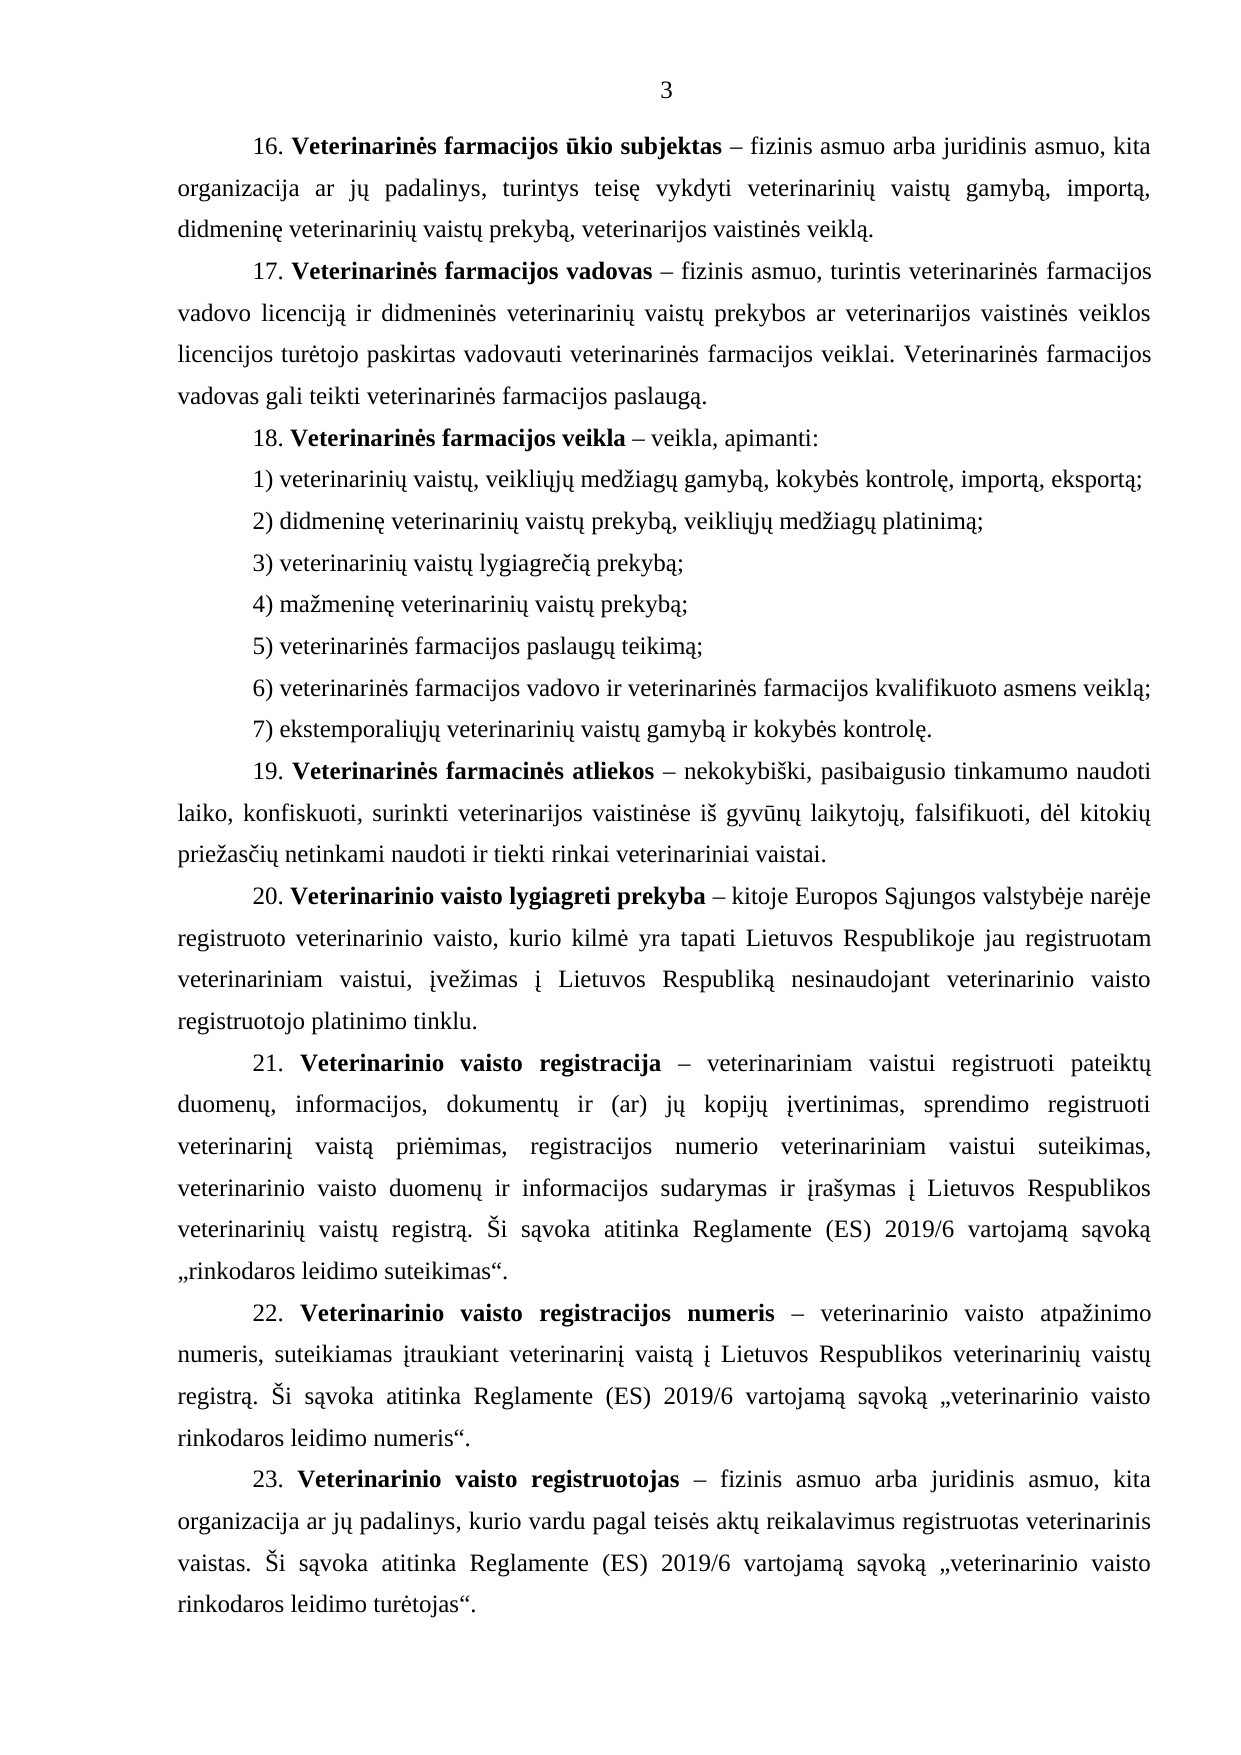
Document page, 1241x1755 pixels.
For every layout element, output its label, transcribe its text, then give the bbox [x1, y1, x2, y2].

text 5) veterinarinės farmacijos paslaugų teikimą; [177, 618, 1152, 660]
text 3) veterinarinių vaistų lygiagrečią prekybą; [177, 535, 1152, 576]
text 16. Veterinarinės farmacijos ūkio subjektas – fizinis asmuo arba juridinis asmuo, kita organizacija ar jų padalinys, turintys teisę vykdyti veterinarinių vaistų gamybą, importą, didmeninę veterinarinių vaistų prekybą, veterinarijos vaistinės veiklą. [177, 118, 1152, 243]
text 19. Veterinarinės farmacinės atliekos – nekokybiški, pasibaigusio tinkamumo naudoti laiko, konfiskuoti, surinkti veterinarijos vaistinėse iš gyvūnų laikytojų, falsifikuoti, dėl kitokių priežasčių netinkami naudoti ir tiekti rinkai veterinariniai vaistai. [177, 743, 1152, 868]
text 17. Veterinarinės farmacijos vadovas – fizinis asmuo, turintis veterinarinės farmacijos vadovo licenciją ir didmeninės veterinarinių vaistų prekybos ar veterinarijos vaistinės veiklos licencijos turėtojo paskirtas vadovauti veterinarinės farmacijos veiklai. Veterinarinės farmacijos vadovas gali teikti veterinarinės farmacijos paslaugą. [177, 243, 1152, 410]
text 23. Veterinarinio vaisto registruotojas – fizinis asmuo arba juridinis asmuo, kita organizacija ar jų padalinys, kurio vardu pagal teisės aktų reikalavimus registruotas veterinarinis vaistas. Ši sąvoka atitinka Reglamente (ES) 2019/6 vartojamą sąvoką „veterinarinio vaisto rinkodaros leidimo turėtojas“. [177, 1451, 1152, 1618]
text 21. Veterinarinio vaisto registracija – veterinariniam vaistui registruoti pateiktų duomenų, informacijos, dokumentų ir (ar) jų kopijų įvertinimas, sprendimo registruoti veterinarinį vaistą priėmimas, registracijos numerio veterinariniam vaistui suteikimas, veterinarinio vaisto duomenų ir informacijos sudarymas ir įrašymas į Lietuvos Respublikos veterinarinių vaistų registrą. Ši sąvoka atitinka Reglamente (ES) 2019/6 vartojamą sąvoką „rinkodaros leidimo suteikimas“. [177, 1035, 1152, 1285]
text 4) mažmeninę veterinarinių vaistų prekybą; [177, 576, 1152, 618]
text 2) didmeninę veterinarinių vaistų prekybą, veikliųjų medžiagų platinimą; [177, 493, 1152, 535]
text 7) ekstemporaliųjų veterinarinių vaistų gamybą ir kokybės kontrolę. [177, 701, 1152, 743]
text 1) veterinarinių vaistų, veikliųjų medžiagų gamybą, kokybės kontrolę, importą, eksportą; [177, 451, 1152, 493]
text 18. Veterinarinės farmacijos veikla – veikla, apimanti: [177, 410, 1152, 451]
text 20. Veterinarinio vaisto lygiagreti prekyba – kitoje Europos Sąjungos valstybėje narėje registruoto veterinarinio vaisto, kurio kilmė yra tapati Lietuvos Respublikoje jau registruotam veterinariniam vaistui, įvežimas į Lietuvos Respubliką nesinaudojant veterinarinio vaisto registruotojo platinimo tinklu. [177, 868, 1152, 1035]
text 6) veterinarinės farmacijos vadovo ir veterinarinės farmacijos kvalifikuoto asmens veiklą; [177, 660, 1152, 701]
text 22. Veterinarinio vaisto registracijos numeris – veterinarinio vaisto atpažinimo numeris, suteikiamas įtraukiant veterinarinį vaistą į Lietuvos Respublikos veterinarinių vaistų registrą. Ši sąvoka atitinka Reglamente (ES) 2019/6 vartojamą sąvoką „veterinarinio vaisto rinkodaros leidimo numeris“. [177, 1285, 1152, 1451]
